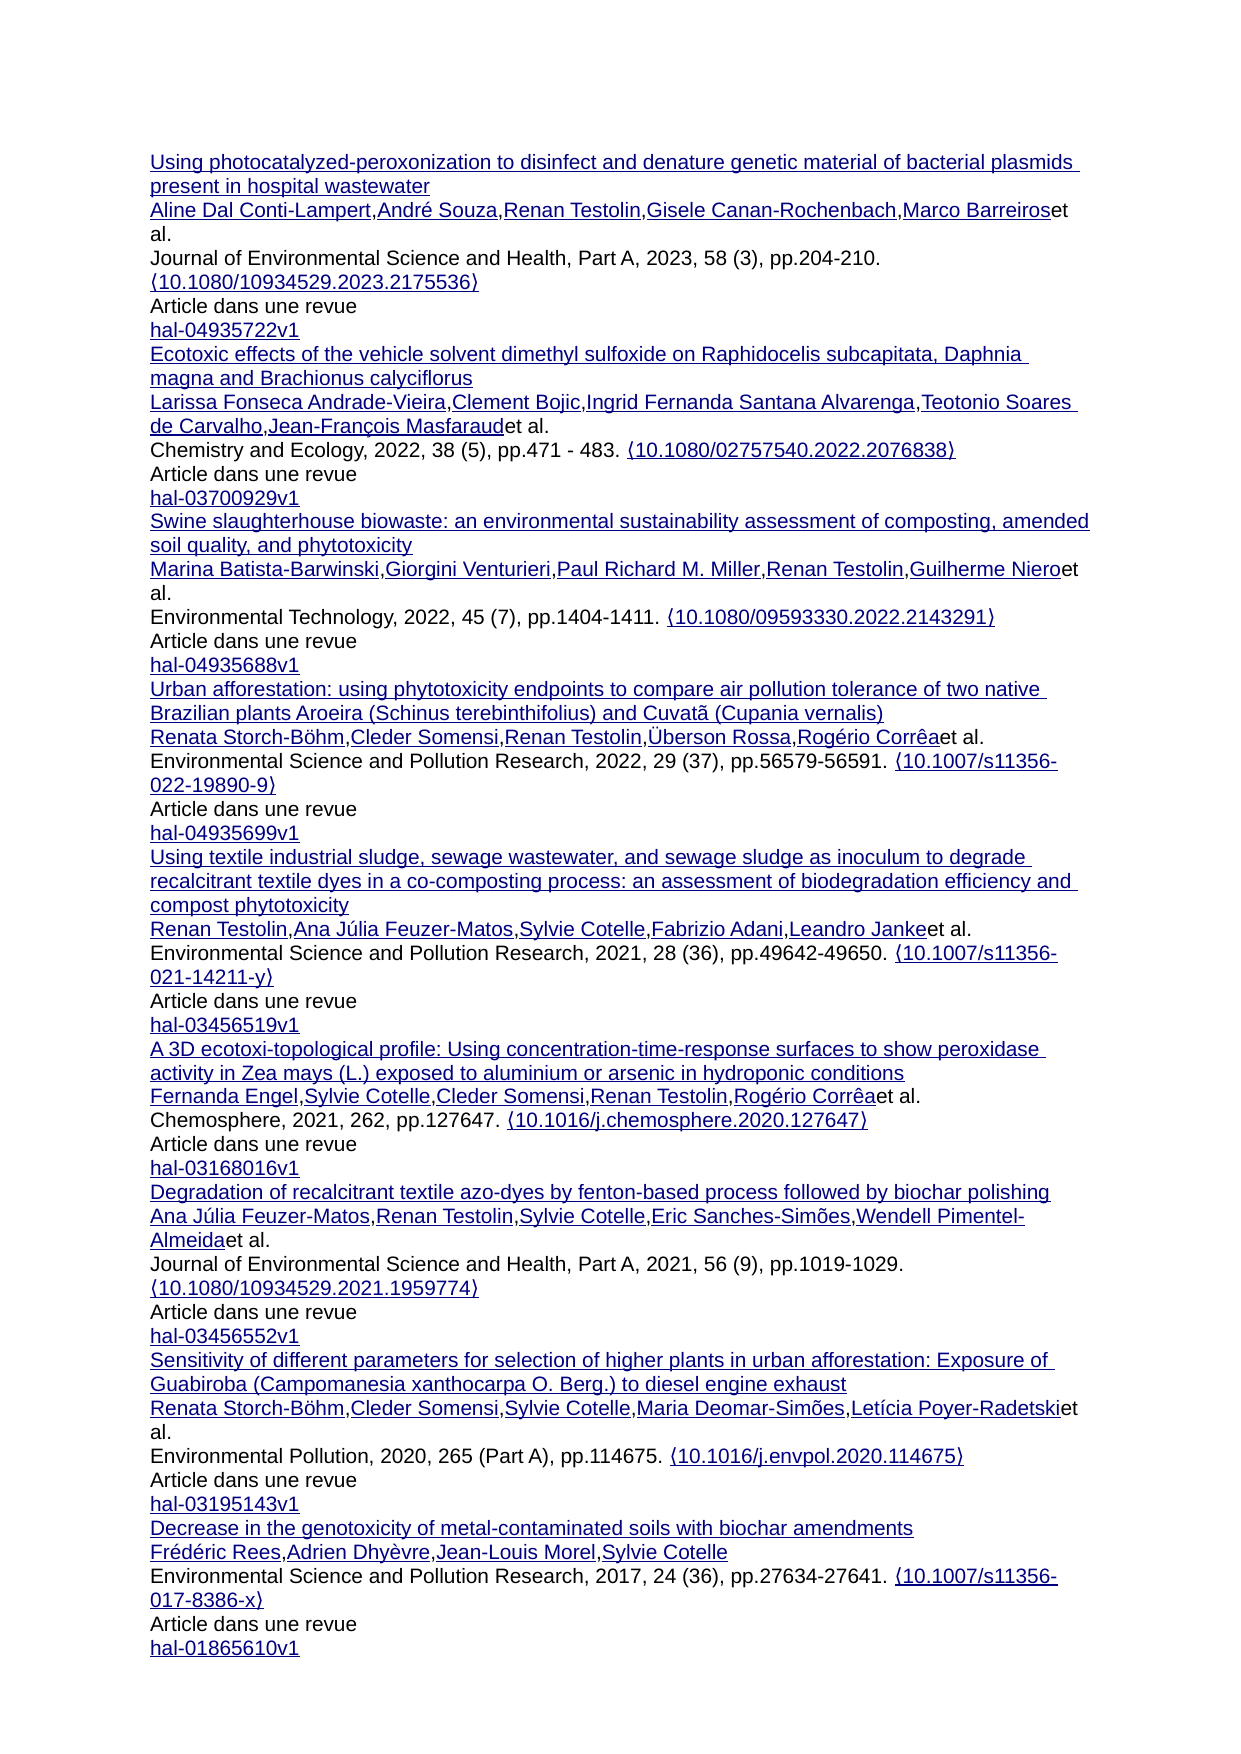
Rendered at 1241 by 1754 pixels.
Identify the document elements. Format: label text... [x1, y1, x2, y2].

table_cell Swine slaughterhouse biowaste: an environmental sustainability assessment of composting, amended [150, 509, 1090, 530]
table_cell Degradation of recalcitrant textile azo-dyes by fenton-based process followed by biochar polishing Ana Júlia Feuzer-Matos,Renan Testolin,Sylvie Cotelle,Eric Sanches-Simões,Wendell Pimentel-Almeidaet al. Journal of Environmental Science and Health, Part A, 2021, 56 (9), pp.1019-1029. ⟨10.1080/10934529.2021.1959774⟩ Article dans une revue hal-03456552v1 [150, 1180, 1090, 1348]
table_cell Ecotoxic effects of the vehicle solvent dimethyl sulfoxide on Raphidocelis subcapitata, Daphnia magna and Brachionus calyciflorus Larissa Fonseca Andrade-Vieira,Clement Bojic,Ingrid Fernanda Santana Alvarenga,Teotonio Soares de Carvalho,Jean-François Masfaraudet al. Chemistry and Ecology, 2022, 38 (5), pp.471 - 483. ⟨10.1080/02757540.2022.2076838⟩ Article dans une revue hal-03700929v1 [150, 342, 1090, 509]
table_cell A 3D ecotoxi-topological profile: Using concentration-time-response surfaces to show peroxidase activity in Zea mays (L.) exposed to aluminium or arsenic in hydroponic conditions Fernanda Engel,Sylvie Cotelle,Cleder Somensi,Renan Testolin,Rogério Corrêaet al. Chemosphere, 2021, 262, pp.127647. ⟨10.1016/j.chemosphere.2020.127647⟩ Article dans une revue hal-03168016v1 [150, 1036, 1090, 1180]
table_cell Sensitivity of different parameters for selection of higher plants in urban afforestation: Exposure of Guabiroba (Campomanesia xanthocarpa O. Berg.) to diesel engine exhaust Renata Storch-Böhm,Cleder Somensi,Sylvie Cotelle,Maria Deomar-Simões,Letícia Poyer-Radetskiet al. Environmental Pollution, 2020, 265 (Part A), pp.114675. ⟨10.1016/j.envpol.2020.114675⟩ Article dans une revue hal-03195143v1 [150, 1348, 1090, 1516]
table_cell soil quality, and phytotoxicity Marina Batista-Barwinski,Giorgini Venturieri,Paul Richard M. Miller,Renan Testolin,Guilherme Nieroet al. Environmental Technology, 2022, 45 (7), pp.1404-1411. ⟨10.1080/09593330.2022.2143291⟩ Article dans une revue hal-04935688v1 [150, 531, 1090, 677]
table_cell Urban afforestation: using phytotoxicity endpoints to compare air pollution tolerance of two native Brazilian plants Aroeira (Schinus terebinthifolius) and Cuvatã (Cupania vernalis) Renata Storch-Böhm,Cleder Somensi,Renan Testolin,Überson Rossa,Rogério Corrêaet al. Environmental Science and Pollution Research, 2022, 29 (37), pp.56579-56591. ⟨10.1007/s11356-022-19890-9⟩ Article dans une revue hal-04935699v1 [150, 677, 1090, 845]
table_cell Using photocatalyzed-peroxonization to disinfect and denature genetic material of bacterial plasmids present in hospital wastewater Aline Dal Conti-Lampert,André Souza,Renan Testolin,Gisele Canan-Rochenbach,Marco Barreiroset al. Journal of Environmental Science and Health, Part A, 2023, 58 (3), pp.204-210. ⟨10.1080/10934529.2023.2175536⟩ Article dans une revue hal-04935722v1 [150, 150, 1090, 342]
table_cell Using textile industrial sludge, sewage wastewater, and sewage sludge as inoculum to degrade recalcitrant textile dyes in a co-composting process: an assessment of biodegradation efficiency and compost phytotoxicity Renan Testolin,Ana Júlia Feuzer-Matos,Sylvie Cotelle,Fabrizio Adani,Leandro Jankeet al. Environmental Science and Pollution Research, 2021, 28 (36), pp.49642-49650. ⟨10.1007/s11356-021-14211-y⟩ Article dans une revue hal-03456519v1 [150, 845, 1090, 1036]
table_cell Decrease in the genotoxicity of metal-contaminated soils with biochar amendments Frédéric Rees,Adrien Dhyèvre,Jean-Louis Morel,Sylvie Cotelle Environmental Science and Pollution Research, 2017, 24 (36), pp.27634-27641. ⟨10.1007/s11356-017-8386-x⟩ Article dans une revue hal-01865610v1 [150, 1516, 1090, 1659]
